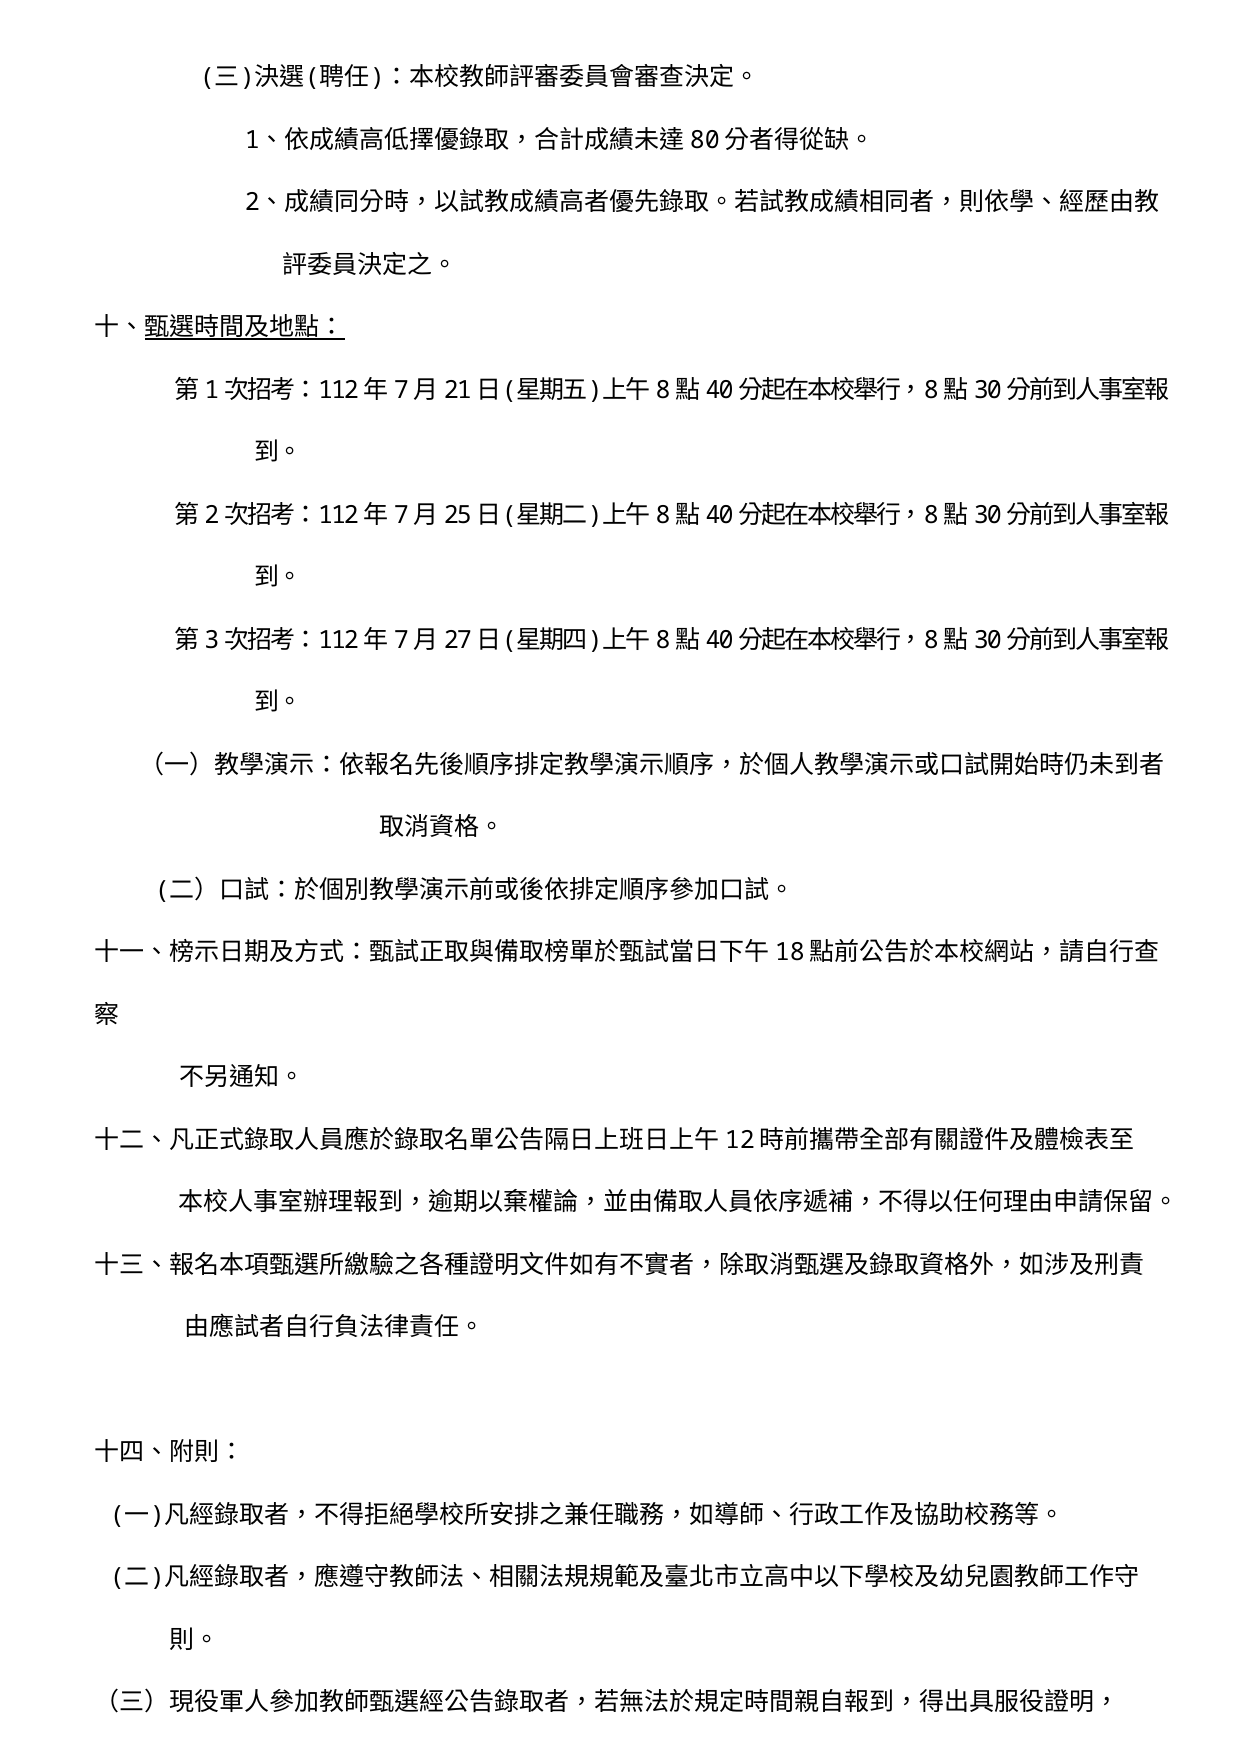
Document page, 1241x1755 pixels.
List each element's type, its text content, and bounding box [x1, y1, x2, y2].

text (二)凡經錄取者，應遵守教師法、相關法規規範及臺北市立高中以下學校及幼兒園教師工作守 [94, 1533, 1181, 1596]
text 1、依成績高低擇優錄取，合計成績未達80分者得從缺。 [94, 96, 1181, 158]
text 不另通知。 [89, 1033, 1181, 1096]
text 本校人事室辦理報到，逾期以棄權論，並由備取人員依序遞補，不得以任何理由申請保留。 [88, 1158, 1181, 1221]
text 十三、報名本項甄選所繳驗之各種證明文件如有不實者，除取消甄選及錄取資格外，如涉及刑責 [94, 1221, 1181, 1283]
text (三)決選(聘任)：本校教師評審委員會審查決定。 [94, 33, 1181, 96]
text 2、成績同分時，以試教成績高者優先錄取。若試教成績相同者，則依學、經歷由教評委員決定之。 [244, 158, 1181, 283]
text 十二、凡正式錄取人員應於錄取名單公告隔日上班日上午12時前攜帶全部有關證件及體檢表至 [94, 1096, 1181, 1158]
text （一）教學演示：依報名先後順序排定教學演示順序，於個人教學演示或口試開始時仍未到者 [94, 721, 1181, 783]
text 十一、榜示日期及方式：甄試正取與備取榜單於甄試當日下午18點前公告於本校網站，請自行查察 [94, 908, 1181, 1033]
text 取消資格。 [94, 783, 1181, 846]
text 十、甄選時間及地點： [94, 283, 1181, 346]
text 第1次招考：112年7月21日(星期五)上午8點40分起在本校舉行，8點30分前到人事室報到。 [94, 346, 1181, 471]
text 由應試者自行負法律責任。 [94, 1283, 1181, 1346]
text (二）口試：於個別教學演示前或後依排定順序參加口試。 [94, 846, 1181, 908]
text 則。 [94, 1596, 1181, 1658]
text 十四、附則： [94, 1408, 1181, 1471]
text 第3次招考：112年7月27日(星期四)上午8點40分起在本校舉行，8點30分前到人事室報到。 [94, 596, 1181, 721]
text 第2次招考：112年7月25日(星期二)上午8點40分起在本校舉行，8點30分前到人事室報到。 [94, 471, 1181, 596]
text （三）現役軍人參加教師甄選經公告錄取者，若無法於規定時間親自報到，得出具服役證明， [94, 1658, 1181, 1721]
text (一)凡經錄取者，不得拒絕學校所安排之兼任職務，如導師、行政工作及協助校務等。 [94, 1471, 1181, 1533]
